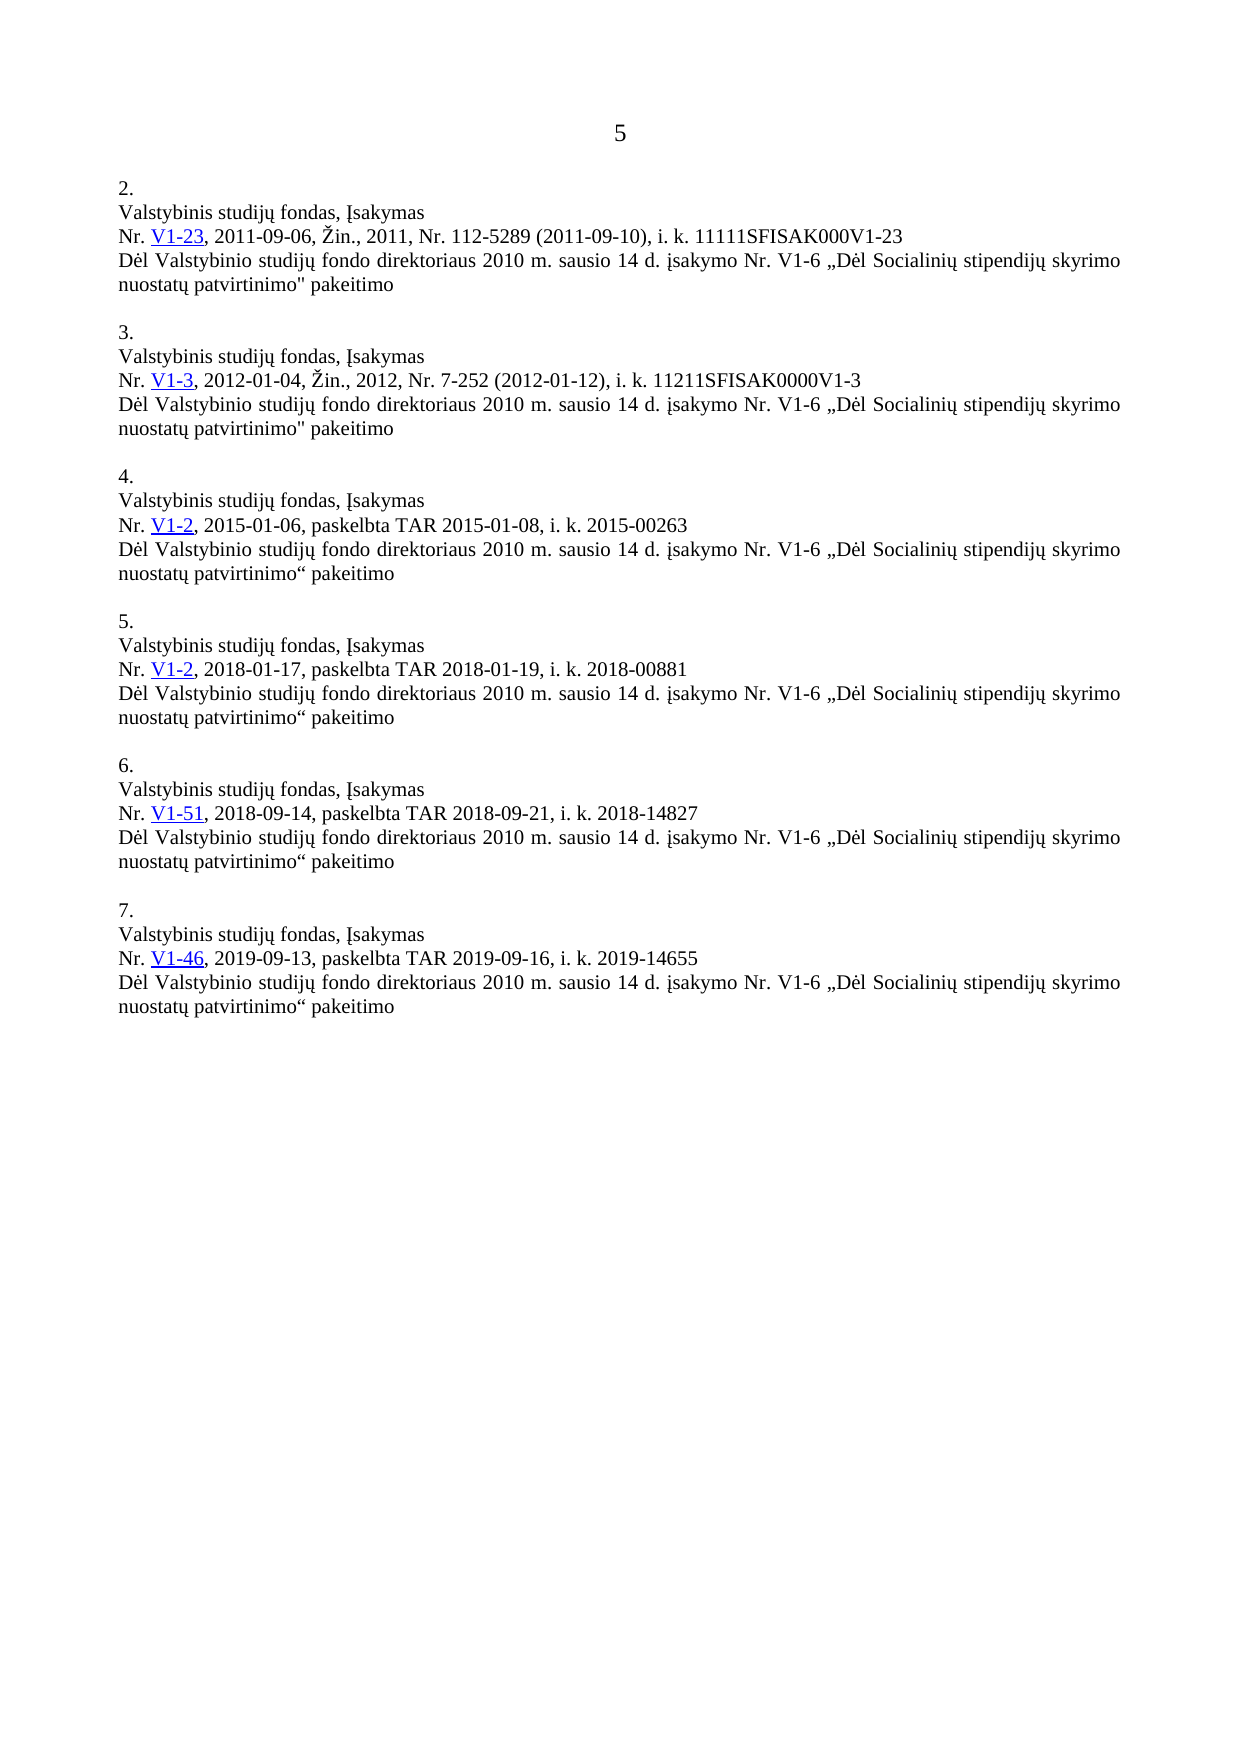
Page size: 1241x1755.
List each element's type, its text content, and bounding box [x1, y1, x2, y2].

text Valstybinis studijų fondas, Įsakymas [118, 344, 1122, 368]
text 4. [118, 464, 1122, 488]
text 3. [118, 320, 1122, 344]
text Dėl Valstybinio studijų fondo direktoriaus 2010 m. sausio 14 d. įsakymo Nr. V1-6 „Dėl Socialinių stipendijų skyrimo nuostatų patvirtinimo“ pakeitimo [118, 825, 1122, 873]
text Dėl Valstybinio studijų fondo direktoriaus 2010 m. sausio 14 d. įsakymo Nr. V1-6 „Dėl Socialinių stipendijų skyrimo nuostatų patvirtinimo" pakeitimo [118, 248, 1122, 296]
text 6. [118, 753, 1122, 777]
text Dėl Valstybinio studijų fondo direktoriaus 2010 m. sausio 14 d. įsakymo Nr. V1-6 „Dėl Socialinių stipendijų skyrimo nuostatų patvirtinimo" pakeitimo [118, 392, 1122, 440]
text 2. [118, 176, 1122, 200]
text Nr. V1-23, 2011-09-06, Žin., 2011, Nr. 112-5289 (2011-09-10), i. k. 11111SFISAK000V1-23 [118, 224, 1122, 248]
text Dėl Valstybinio studijų fondo direktoriaus 2010 m. sausio 14 d. įsakymo Nr. V1-6 „Dėl Socialinių stipendijų skyrimo nuostatų patvirtinimo“ pakeitimo [118, 537, 1122, 585]
text Valstybinis studijų fondas, Įsakymas [118, 922, 1122, 946]
text Dėl Valstybinio studijų fondo direktoriaus 2010 m. sausio 14 d. įsakymo Nr. V1-6 „Dėl Socialinių stipendijų skyrimo nuostatų patvirtinimo“ pakeitimo [118, 681, 1122, 729]
text Nr. V1-51, 2018-09-14, paskelbta TAR 2018-09-21, i. k. 2018-14827 [118, 801, 1122, 825]
text Dėl Valstybinio studijų fondo direktoriaus 2010 m. sausio 14 d. įsakymo Nr. V1-6 „Dėl Socialinių stipendijų skyrimo nuostatų patvirtinimo“ pakeitimo [118, 970, 1122, 1018]
text Nr. V1-46, 2019-09-13, paskelbta TAR 2019-09-16, i. k. 2019-14655 [118, 946, 1122, 970]
text Valstybinis studijų fondas, Įsakymas [118, 633, 1122, 657]
text Nr. V1-2, 2015-01-06, paskelbta TAR 2015-01-08, i. k. 2015-00263 [118, 512, 1122, 537]
text Nr. V1-2, 2018-01-17, paskelbta TAR 2018-01-19, i. k. 2018-00881 [118, 657, 1122, 681]
text 5. [118, 609, 1122, 633]
text 7. [118, 897, 1122, 922]
text Valstybinis studijų fondas, Įsakymas [118, 777, 1122, 801]
text Valstybinis studijų fondas, Įsakymas [118, 488, 1122, 512]
text Valstybinis studijų fondas, Įsakymas [118, 200, 1122, 224]
text Nr. V1-3, 2012-01-04, Žin., 2012, Nr. 7-252 (2012-01-12), i. k. 11211SFISAK0000V1-3 [118, 368, 1122, 392]
